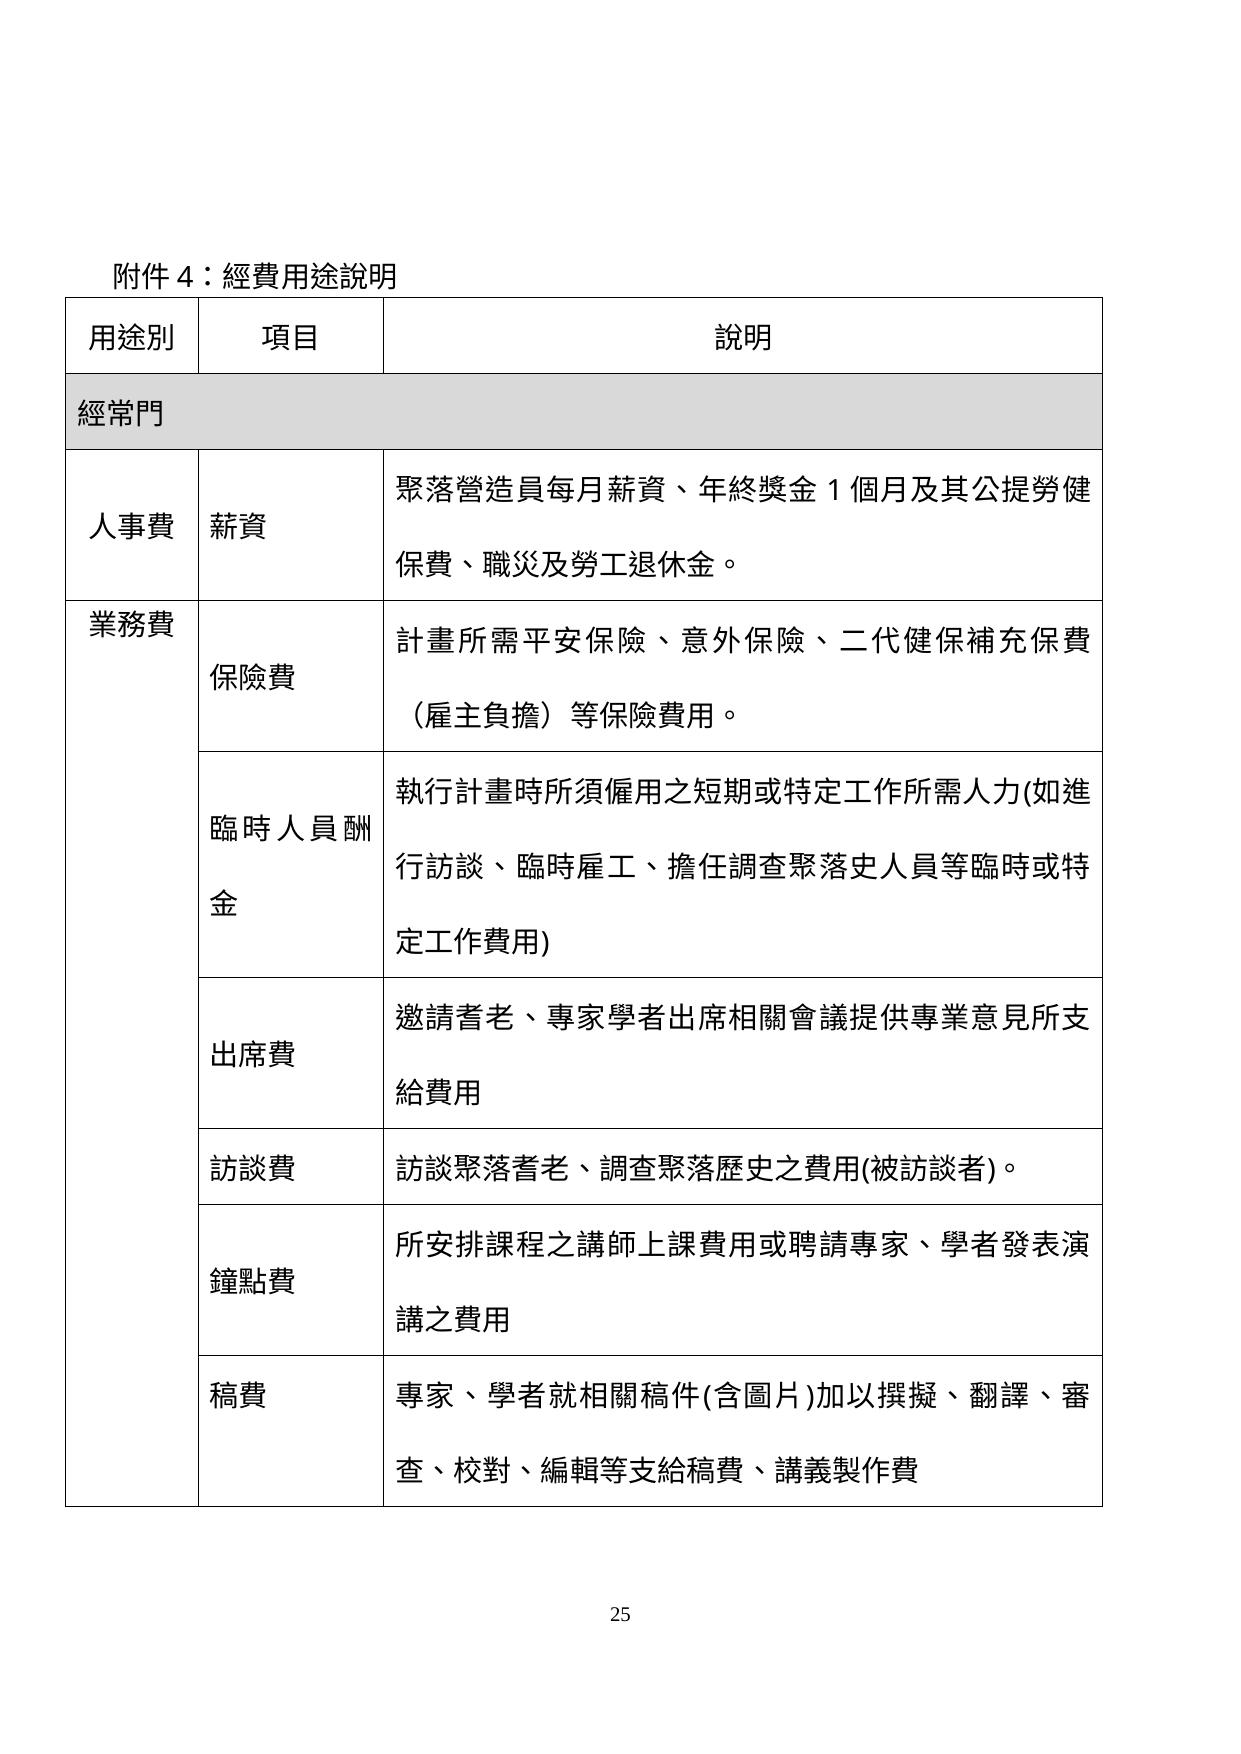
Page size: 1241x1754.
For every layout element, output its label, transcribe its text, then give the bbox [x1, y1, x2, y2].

table_cell 專家、學者就相關稿件(含圖片)加以撰擬、翻譯、審查、校對、編輯等支給稿費、講義製作費 [384, 1356, 1102, 1506]
table_cell 經常門 [66, 374, 1102, 449]
table_cell 人事費 [66, 450, 198, 600]
table_cell 邀請耆老、專家學者出席相關會議提供專業意見所支給費用 [384, 978, 1102, 1128]
table_cell 臨時人員酬金 [199, 752, 383, 977]
table_header 說明 [384, 298, 1102, 373]
table_header 項目 [199, 298, 383, 373]
table_cell 聚落營造員每月薪資、年終獎金1個月及其公提勞健保費、職災及勞工退休金。 [384, 450, 1102, 600]
table_cell 保險費 [199, 601, 383, 751]
table_cell 所安排課程之講師上課費用或聘請專家、學者發表演講之費用 [384, 1205, 1102, 1355]
table_cell 計畫所需平安保險、意外保險、二代健保補充保費（雇主負擔）等保險費用。 [384, 601, 1102, 751]
table_cell 薪資 [199, 450, 383, 600]
table_cell 鐘點費 [199, 1205, 383, 1355]
table_header 用途別 [66, 298, 198, 373]
table_cell 稿費 [199, 1356, 383, 1506]
table_cell 訪談費 [199, 1129, 383, 1204]
text 附件4：經費用途說明 [112, 249, 1128, 297]
table_cell 出席費 [199, 978, 383, 1128]
table_cell 業務費 [66, 601, 198, 1506]
table_cell 執行計畫時所須僱用之短期或特定工作所需人力(如進行訪談、臨時雇工、擔任調查聚落史人員等臨時或特定工作費用) [384, 752, 1102, 977]
table_cell 訪談聚落耆老、調查聚落歷史之費用(被訪談者)。 [384, 1129, 1102, 1204]
